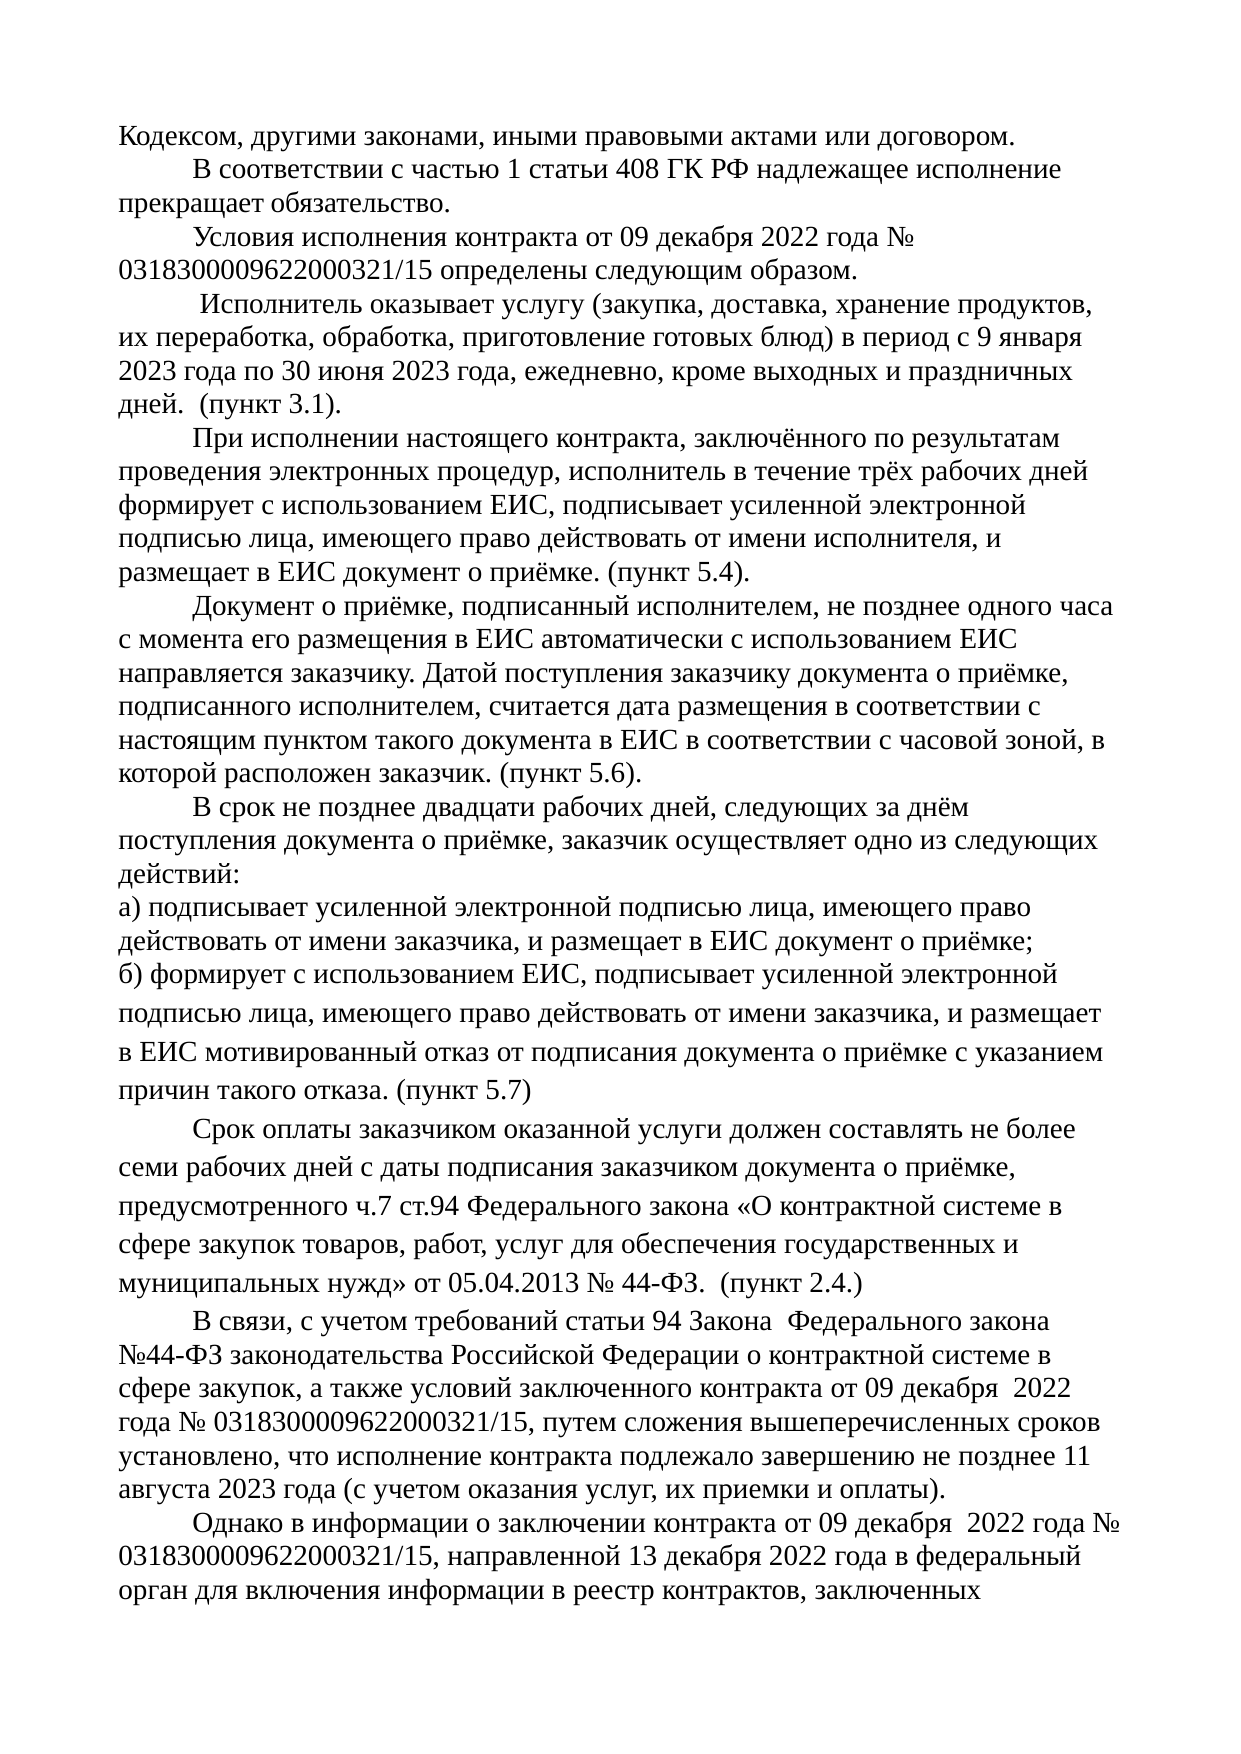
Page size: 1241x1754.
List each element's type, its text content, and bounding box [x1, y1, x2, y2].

text Исполнитель оказывает услугу (закупка, доставка, хранение продуктов, их переработка, обработка, приготовление готовых блюд) в период с 9 января 2023 года по 30 июня 2023 года, ежедневно, кроме выходных и праздничных дней. (пункт 3.1). [118, 286, 1122, 420]
text а) подписывает усиленной электронной подписью лица, имеющего право действовать от имени заказчика, и размещает в ЕИС документ о приёмке; [118, 889, 1122, 957]
text Однако в информации о заключении контракта от 09 декабря 2022 года № 0318300009622000321/15, направленной 13 декабря 2022 года в федеральный орган для включения информации в реестр контрактов, заключенных [118, 1505, 1122, 1605]
text Условия исполнения контракта от 09 декабря 2022 года № 0318300009622000321/15 определены следующим образом. [118, 219, 1122, 286]
text Кодексом, другими законами, иными правовыми актами или договором. [118, 118, 1122, 152]
text В соответствии с частью 1 статьи 408 ГК РФ надлежащее исполнение прекращает обязательство. [118, 152, 1122, 219]
text В срок не позднее двадцати рабочих дней, следующих за днём поступления документа о приёмке, заказчик осуществляет одно из следующих действий: [118, 789, 1122, 889]
text Документ о приёмке, подписанный исполнителем, не позднее одного часа с момента его размещения в ЕИС автоматически с использованием ЕИС направляется заказчику. Датой поступления заказчику документа о приёмке, подписанного исполнителем, считается дата размещения в соответствии с настоящим пунктом такого документа в ЕИС в соответствии с часовой зоной, в которой расположен заказчик. (пункт 5.6). [118, 588, 1122, 789]
text б) формирует с использованием ЕИС, подписывает усиленной электронной подписью лица, имеющего право действовать от имени заказчика, и размещает в ЕИС мотивированный отказ от подписания документа о приёмке с указанием причин такого отказа. (пункт 5.7) [118, 957, 1122, 1106]
text При исполнении настоящего контракта, заключённого по результатам проведения электронных процедур, исполнитель в течение трёх рабочих дней формирует с использованием ЕИС, подписывает усиленной электронной подписью лица, имеющего право действовать от имени исполнителя, и размещает в ЕИС документ о приёмке. (пункт 5.4). [118, 420, 1122, 588]
text В связи, с учетом требований статьи 94 Закона Федерального закона №44-ФЗ законодательства Российской Федерации о контрактной системе в сфере закупок, а также условий заключенного контракта от 09 декабря 2022 года № 0318300009622000321/15, путем сложения вышеперечисленных сроков установлено, что исполнение контракта подлежало завершению не позднее 11 августа 2023 года (с учетом оказания услуг, их приемки и оплаты). [118, 1303, 1122, 1505]
text Срок оплаты заказчиком оказанной услуги должен составлять не более семи рабочих дней с даты подписания заказчиком документа о приёмке, предусмотренного ч.7 ст.94 Федерального закона «О контрактной системе в сфере закупок товаров, работ, услуг для обеспечения государственных и муниципальных нужд» от 05.04.2013 № 44-ФЗ. (пункт 2.4.) [118, 1111, 1122, 1298]
